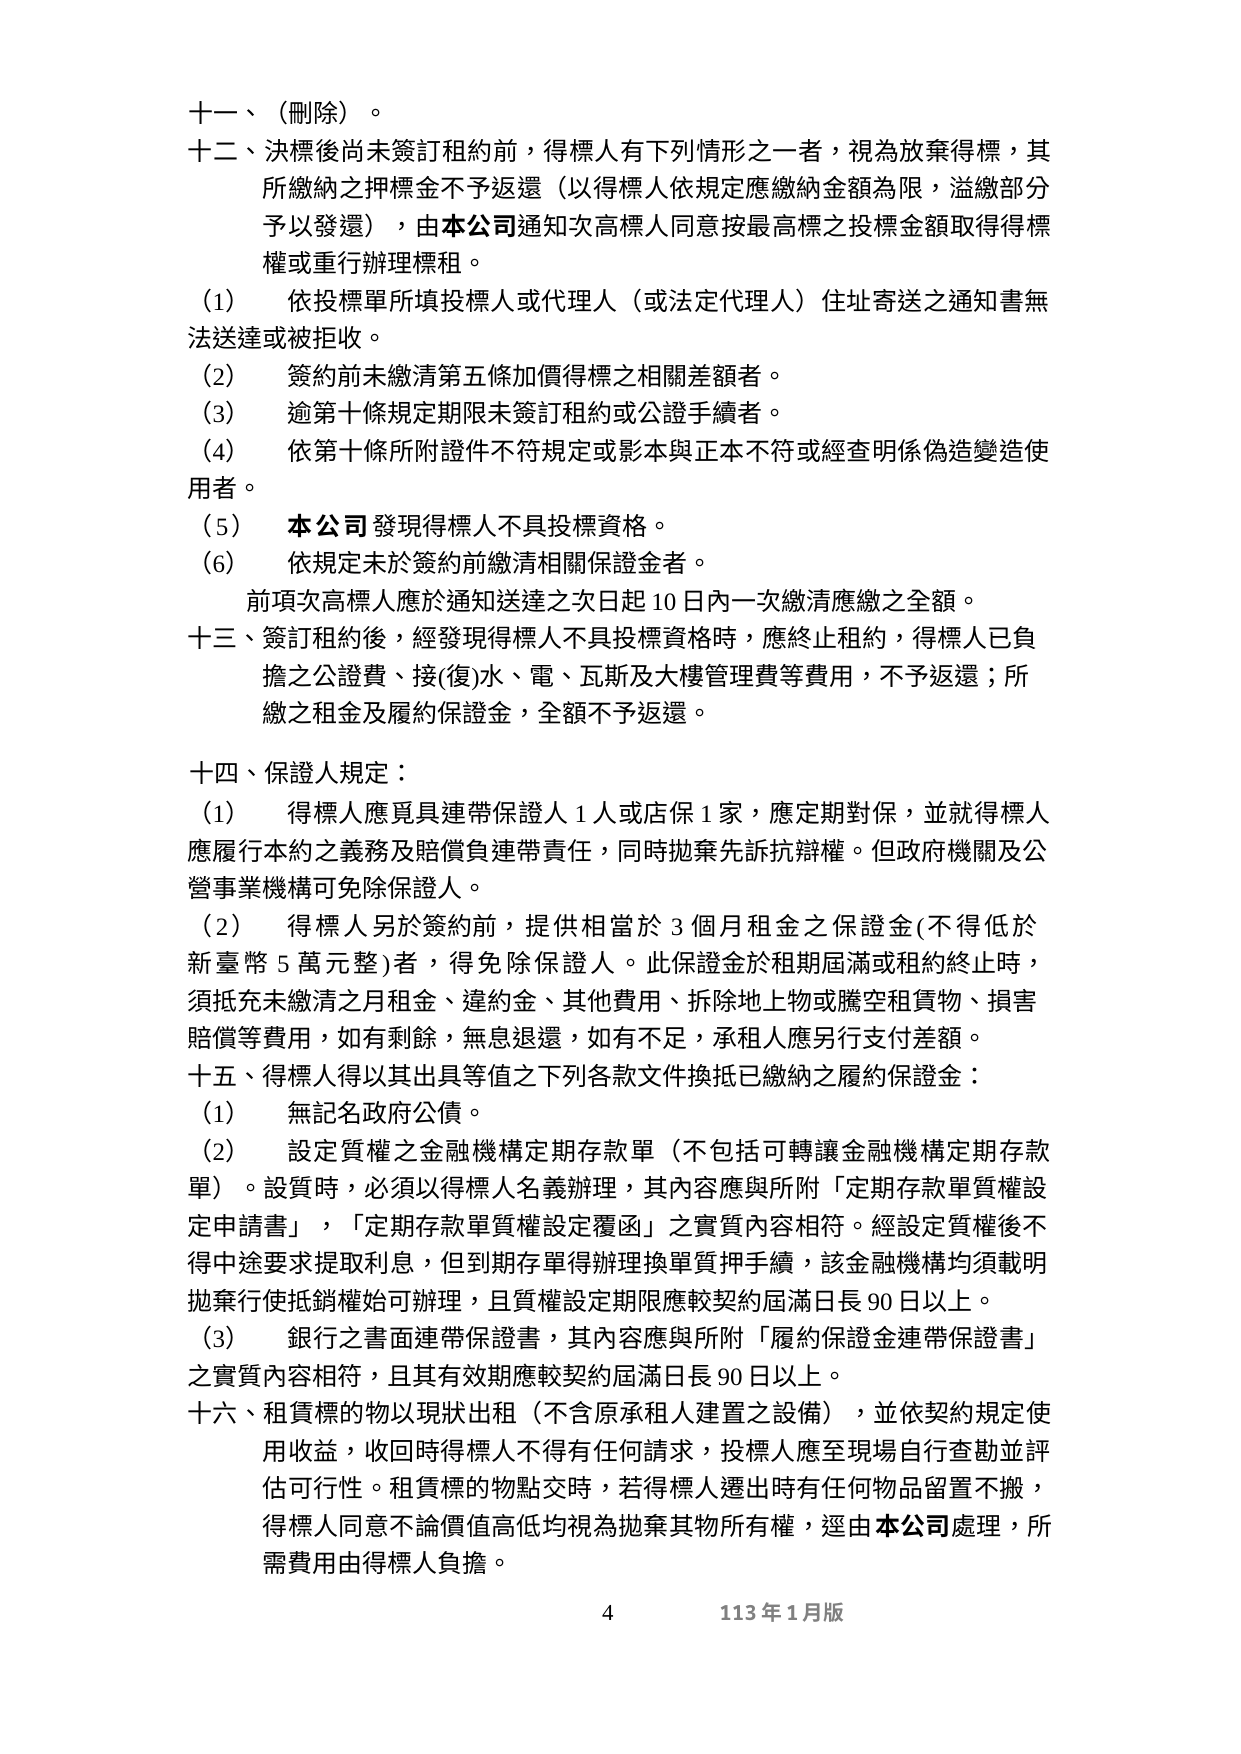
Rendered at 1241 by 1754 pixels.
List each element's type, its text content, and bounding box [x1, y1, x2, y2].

list 無記名政府公債。 [187, 1092, 1051, 1130]
list 逾第十條規定期限未簽訂租約或公證手續者。 [187, 392, 1051, 430]
list 得標人應覓具連帶保證人1人或店保1家，應定期對保，並就得標人應履行本約之義務及賠償負連帶責任，同時拋棄先訴抗辯權。但政府機關及公營事業機構可免除保證人。 [187, 792, 1051, 905]
list 簽約前未繳清第五條加價得標之相關差額者。 [187, 355, 1051, 392]
list 本公司發現得標人不具投標資格。 [187, 505, 1051, 542]
text 十四、保證人規定： [189, 730, 1053, 792]
list 設定質權之金融機構定期存款單（不包括可轉讓金融機構定期存款單）。設質時，必須以得標人名義辦理，其內容應與所附「定期存款單質權設定申請書」，「定期存款單質權設定覆函」之實質內容相符。經設定質權後不得中途要求提取利息，但到期存單得辦理換單質押手續，該金融機構均須載明拋棄行使抵銷權始可辦理，且質權設定期限應較契約屆滿日長90日以上。 [187, 1130, 1051, 1317]
list 依投標單所填投標人或代理人（或法定代理人）住址寄送之通知書無法送達或被拒收。 [187, 280, 1051, 355]
list 得標人另於簽約前，提供相當於3個月租金之保證金(不得低於新臺幣5萬元整)者，得免除保證人。此保證金於租期屆滿或租約終止時，須抵充未繳清之月租金、違約金、其他費用、拆除地上物或騰空租賃物、損害賠償等費用，如有剩餘，無息退還，如有不足，承租人應另行支付差額。 [187, 905, 1047, 1055]
text 十一、（刪除）。 [189, 92, 1053, 130]
list 依規定未於簽約前繳清相關保證金者。 [187, 542, 1051, 580]
text 前項次高標人應於通知送達之次日起10日內一次繳清應繳之全額。 [246, 580, 1053, 617]
text 十三、簽訂租約後，經發現得標人不具投標資格時，應終止租約，得標人已負擔之公證費、接(復)水、電、瓦斯及大樓管理費等費用，不予返還；所繳之租金及履約保證金，全額不予返還。 [187, 617, 1053, 730]
list 依第十條所附證件不符規定或影本與正本不符或經查明係偽造變造使用者。 [187, 430, 1051, 505]
text 十五、得標人得以其出具等值之下列各款文件換抵已繳納之履約保證金： [187, 1055, 1053, 1092]
text 十六、租賃標的物以現狀出租（不含原承租人建置之設備），並依契約規定使用收益，收回時得標人不得有任何請求，投標人應至現場自行查勘並評估可行性。租賃標的物點交時，若得標人遷出時有任何物品留置不搬，得標人同意不論價值高低均視為拋棄其物所有權，逕由本公司處理，所需費用由得標人負擔。 [187, 1392, 1053, 1580]
list 銀行之書面連帶保證書，其內容應與所附「履約保證金連帶保證書」之實質內容相符，且其有效期應較契約屆滿日長90日以上。 [187, 1317, 1051, 1392]
text 十­二、決標後尚未簽訂租約前，得標人有下列情形之一者，視為放棄得標，其所繳納之押標金不予返還（以得標人依規定應繳納金額為限，溢繳部分予以發還），由本公司通知次高標人同意按最高標之投標金額取得得標權或重行辦理標租。 [187, 130, 1053, 280]
